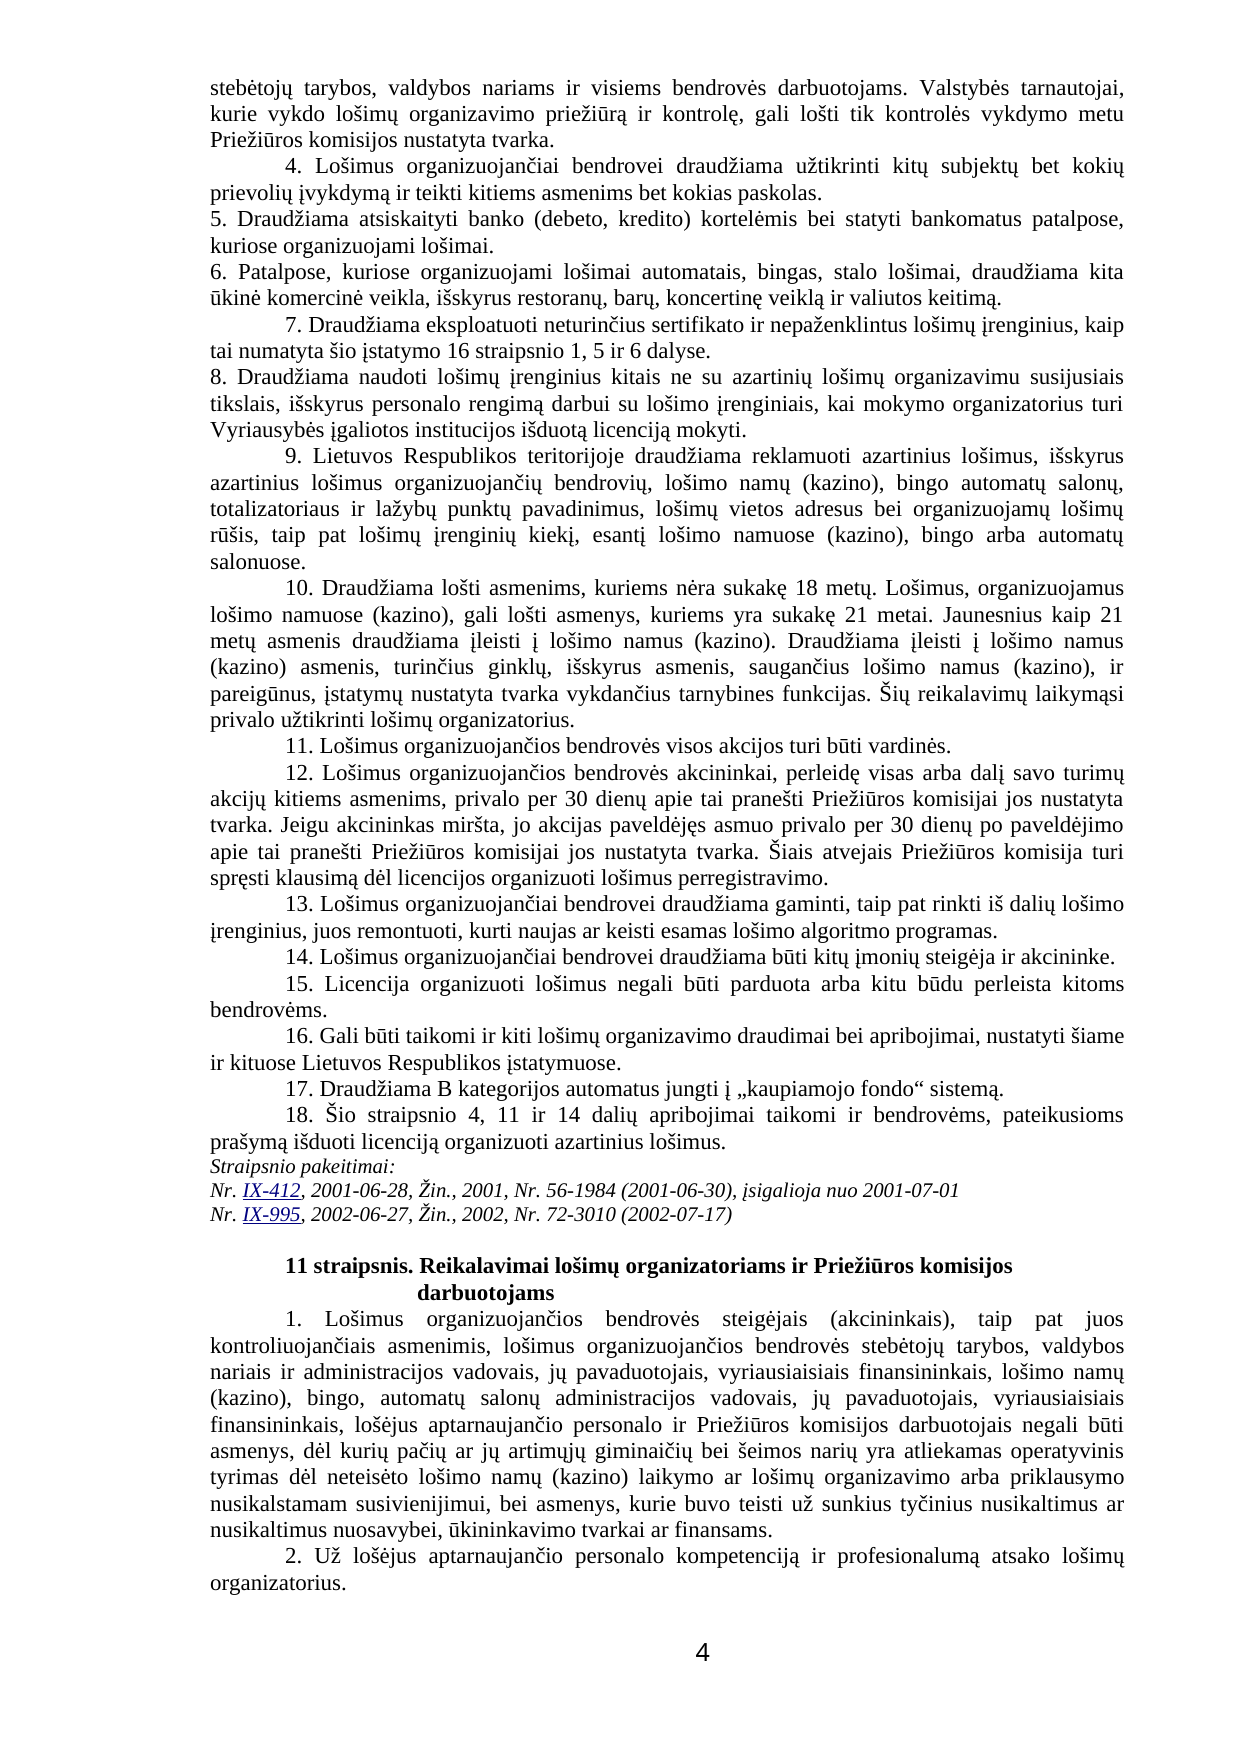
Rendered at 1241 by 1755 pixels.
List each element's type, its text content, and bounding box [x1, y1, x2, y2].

text darbuotojams [417, 1279, 1126, 1305]
text 4. Lošimus organizuojančiai bendrovei draudžiama užtikrinti kitų subjektų bet kokių prievolių įvykdymą ir teikti kitiems asmenims bet kokias paskolas. [210, 153, 1126, 205]
text 10. Draudžiama lošti asmenims, kuriems nėra sukakę 18 metų. Lošimus, organizuojamus lošimo namuose (kazino), gali lošti asmenys, kuriems yra sukakę 21 metai. Jaunesnius kaip 21 metų asmenis draudžiama įleisti į lošimo namus (kazino). Draudžiama įleisti į lošimo namus (kazino) asmenis, turinčius ginklų, išskyrus asmenis, saugančius lošimo namus (kazino), ir pareigūnus, įstatymų nustatyta tvarka vykdančius tarnybines funkcijas. Šių reikalavimų laikymąsi privalo užtikrinti lošimų organizatorius. [210, 574, 1126, 732]
subtitle Nr. IX-412, 2001-06-28, Žin., 2001, Nr. 56-1984 (2001-06-30), įsigalioja nuo 2001-07-01 [210, 1178, 1126, 1202]
text 12. Lošimus organizuojančios bendrovės akcininkai, perleidę visas arba dalį savo turimų akcijų kitiems asmenims, privalo per 30 dienų apie tai pranešti Priežiūros komisijai jos nustatyta tvarka. Jeigu akcininkas miršta, jo akcijas paveldėjęs asmuo privalo per 30 dienų po paveldėjimo apie tai pranešti Priežiūros komisijai jos nustatyta tvarka. Šiais atvejais Priežiūros komisija turi spręsti klausimą dėl licencijos organizuoti lošimus perregistravimo. [210, 759, 1126, 891]
text 6. Patalpose, kuriose organizuojami lošimai automatais, bingas, stalo lošimai, draudžiama kita ūkinė komercinė veikla, išskyrus restoranų, barų, koncertinę veiklą ir valiutos keitimą. [210, 258, 1126, 311]
text Nr. IX-995, 2002-06-27, Žin., 2002, Nr. 72-3010 (2002-07-17) [210, 1202, 1126, 1226]
text 9. Lietuvos Respublikos teritorijoje draudžiama reklamuoti azartinius lošimus, išskyrus azartinius lošimus organizuojančių bendrovių, lošimo namų (kazino), bingo automatų salonų, totalizatoriaus ir lažybų punktų pavadinimus, lošimų vietos adresus bei organizuojamų lošimų rūšis, taip pat lošimų įrenginių kiekį, esantį lošimo namuose (kazino), bingo arba automatų salonuose. [210, 442, 1126, 574]
text 14. Lošimus organizuojančiai bendrovei draudžiama būti kitų įmonių steigėja ir akcininke. [210, 943, 1126, 969]
text 1. Lošimus organizuojančios bendrovės steigėjais (akcininkais), taip pat juos kontroliuojančiais asmenimis, lošimus organizuojančios bendrovės stebėtojų tarybos, valdybos nariais ir administracijos vadovais, jų pavaduotojais, vyriausiaisiais finansininkais, lošimo namų (kazino), bingo, automatų salonų administracijos vadovais, jų pavaduotojais, vyriausiaisiais finansininkais, lošėjus aptarnaujančio personalo ir Priežiūros komisijos darbuotojais negali būti asmenys, dėl kurių pačių ar jų artimųjų giminaičių bei šeimos narių yra atliekamas operatyvinis tyrimas dėl neteisėto lošimo namų (kazino) laikymo ar lošimų organizavimo arba priklausymo nusikalstamam susivienijimui, bei asmenys, kurie buvo teisti už sunkius tyčinius nusikaltimus ar nusikaltimus nuosavybei, ūkininkavimo tvarkai ar finansams. [210, 1305, 1126, 1542]
text Straipsnio pakeitimai: [210, 1154, 1126, 1178]
text 17. Draudžiama B kategorijos automatus jungti į „kaupiamojo fondo“ sistemą. [210, 1075, 1126, 1101]
text 7. Draudžiama eksploatuoti neturinčius sertifikato ir nepaženklintus lošimų įrenginius, kaip tai numatyta šio įstatymo 16 straipsnio 1, 5 ir 6 dalyse. [210, 311, 1126, 363]
text 13. Lošimus organizuojančiai bendrovei draudžiama gaminti, taip pat rinkti iš dalių lošimo įrenginius, juos remontuoti, kurti naujas ar keisti esamas lošimo algoritmo programas. [210, 891, 1126, 943]
text 18. Šio straipsnio 4, 11 ir 14 dalių apribojimai taikomi ir bendrovėms, pateikusioms prašymą išduoti licenciją organizuoti azartinius lošimus. [210, 1101, 1126, 1154]
text 5. Draudžiama atsiskaityti banko (debeto, kredito) kortelėmis bei statyti bankomatus patalpose, kuriose organizuojami lošimai. [210, 205, 1126, 258]
text stebėtojų tarybos, valdybos nariams ir visiems bendrovės darbuotojams. Valstybės tarnautojai, kurie vykdo lošimų organizavimo priežiūrą ir kontrolę, gali lošti tik kontrolės vykdymo metu Priežiūros komisijos nustatyta tvarka. [210, 73, 1126, 153]
text 16. Gali būti taikomi ir kiti lošimų organizavimo draudimai bei apribojimai, nustatyti šiame ir kituose Lietuvos Respublikos įstatymuose. [210, 1022, 1126, 1075]
text 2. Už lošėjus aptarnaujančio personalo kompetenciją ir profesionalumą atsako lošimų organizatorius. [210, 1542, 1126, 1595]
text 15. Licencija organizuoti lošimus negali būti parduota arba kitu būdu perleista kitoms bendrovėms. [210, 969, 1126, 1022]
text 8. Draudžiama naudoti lošimų įrenginius kitais ne su azartinių lošimų organizavimu susijusiais tikslais, išskyrus personalo rengimą darbui su lošimo įrenginiais, kai mokymo organizatorius turi Vyriausybės įgaliotos institucijos išduotą licenciją mokyti. [210, 363, 1126, 442]
text 11 straipsnis. Reikalavimai lošimų organizatoriams ir Priežiūros komisijos [285, 1253, 1126, 1279]
text 11. Lošimus organizuojančios bendrovės visos akcijos turi būti vardinės. [210, 732, 1126, 759]
